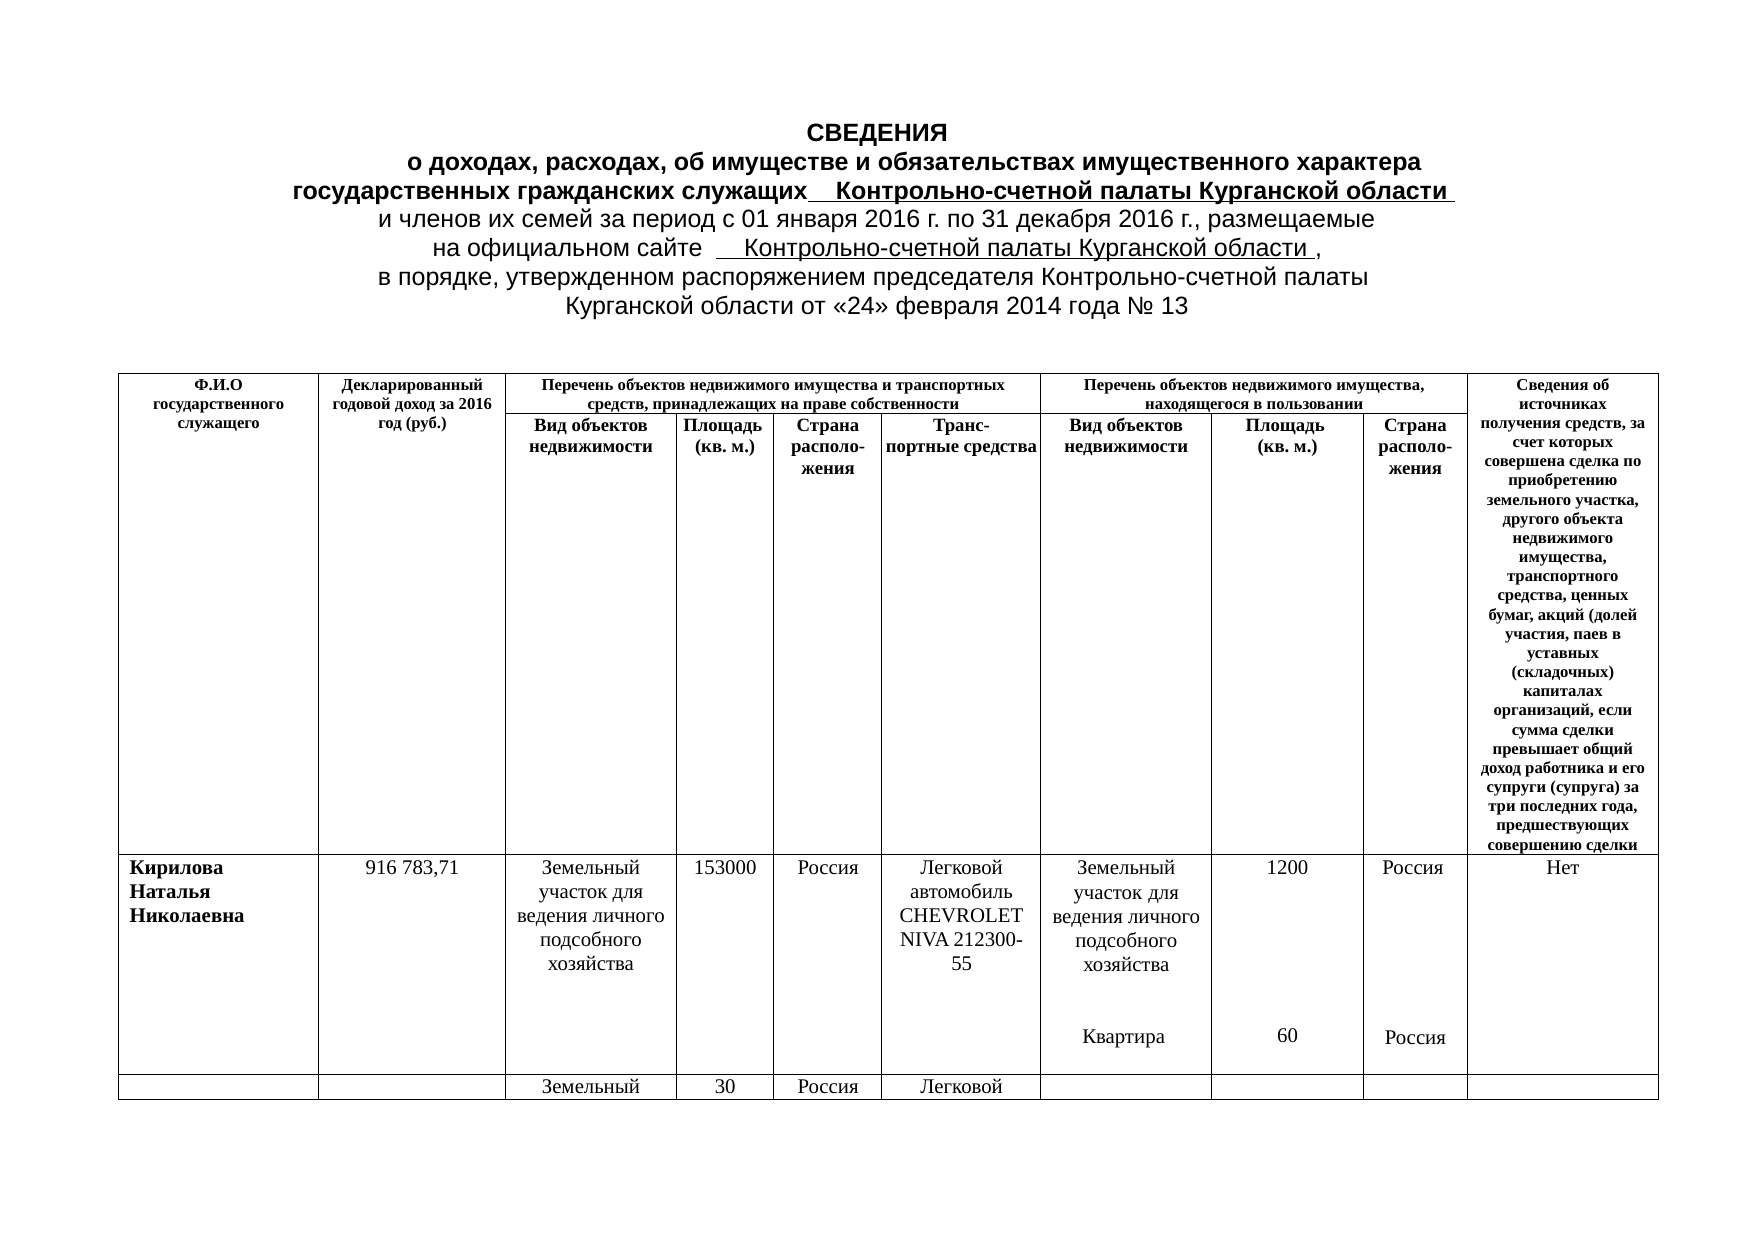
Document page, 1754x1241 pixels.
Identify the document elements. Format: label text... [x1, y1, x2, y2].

table_cell Площадь (кв. м.) [677, 414, 773, 853]
table_cell Легковой автомобиль CHEVROLET NIVA 212300-55 [882, 855, 1040, 1073]
table_cell Нет [1468, 855, 1658, 1073]
table_cell Вид объектов недвижимости [506, 414, 676, 853]
table_cell 153000 [677, 855, 773, 1073]
text Курганской области от «24» февраля 2014 года № 13 [118, 291, 1636, 319]
table_cell Земельный участок для ведения личного подсобного хозяйства [506, 855, 676, 1073]
table_header Перечень объектов недвижимого имущества и транспортных средств, принадлежащих на праве собственности [506, 374, 1040, 413]
table_cell Транс- портные средства [882, 414, 1040, 853]
table_header Перечень объектов недвижимого имущества, находящегося в пользовании [1041, 374, 1467, 413]
text и членов их семей за период с 01 января 2016 г. по 31 декабря 2016 г., размещаемые [118, 204, 1636, 233]
table_cell Вид объектов недвижимости [1041, 414, 1211, 853]
table_cell Страна располо- жения [1364, 414, 1467, 853]
table_cell Кирилова Наталья Николаевна [119, 855, 318, 1073]
table_cell [119, 1075, 318, 1098]
table_cell Страна располо- жения [774, 414, 881, 853]
table_cell Россия Россия [1364, 855, 1467, 1073]
table_header Ф.И.О государственного служащего [119, 374, 318, 853]
table_cell Легковой [882, 1075, 1040, 1098]
table_header Сведения об источниках получения средств, за счет которых совершена сделка по приобретению земельного участка, другого объекта недвижимого имущества, транспортного средства, ценных бумаг, акций (долей участия, паев в уставных (складочных) капиталах организаций, если сумма сделки превышает общий доход работника и его супруги (супруга) за три последних года, предшествующих совершению сделки [1468, 374, 1658, 853]
text в порядке, утвержденном распоряжением председателя Контрольно-счетной палаты [118, 262, 1636, 291]
table_cell [319, 1075, 505, 1098]
table_cell 1200 60 [1212, 855, 1363, 1073]
table_cell 30 [677, 1075, 773, 1098]
table_cell Россия [774, 855, 881, 1073]
table_cell Земельный участок для ведения личного подсобного хозяйства Квартира [1041, 855, 1211, 1073]
table_cell Земельный [506, 1075, 676, 1098]
table_cell Россия [774, 1075, 881, 1098]
text СВЕДЕНИЯ [118, 118, 1636, 147]
table_cell Площадь (кв. м.) [1212, 414, 1363, 853]
table_cell [1364, 1075, 1467, 1098]
table_cell 916 783,71 [319, 855, 505, 1073]
table_cell [1212, 1075, 1363, 1098]
table_header Декларированный годовой доход за 2016 год (руб.) [319, 374, 505, 853]
table_cell [1468, 1075, 1658, 1098]
text государственных гражданских служащих Контрольно-счетной палаты Курганской области [118, 176, 1636, 204]
text на официальном сайте Контрольно-счетной палаты Курганской области , [118, 233, 1636, 262]
table_cell [1041, 1075, 1211, 1098]
text о доходах, расходах, об имуществе и обязательствах имущественного характера [118, 147, 1636, 176]
